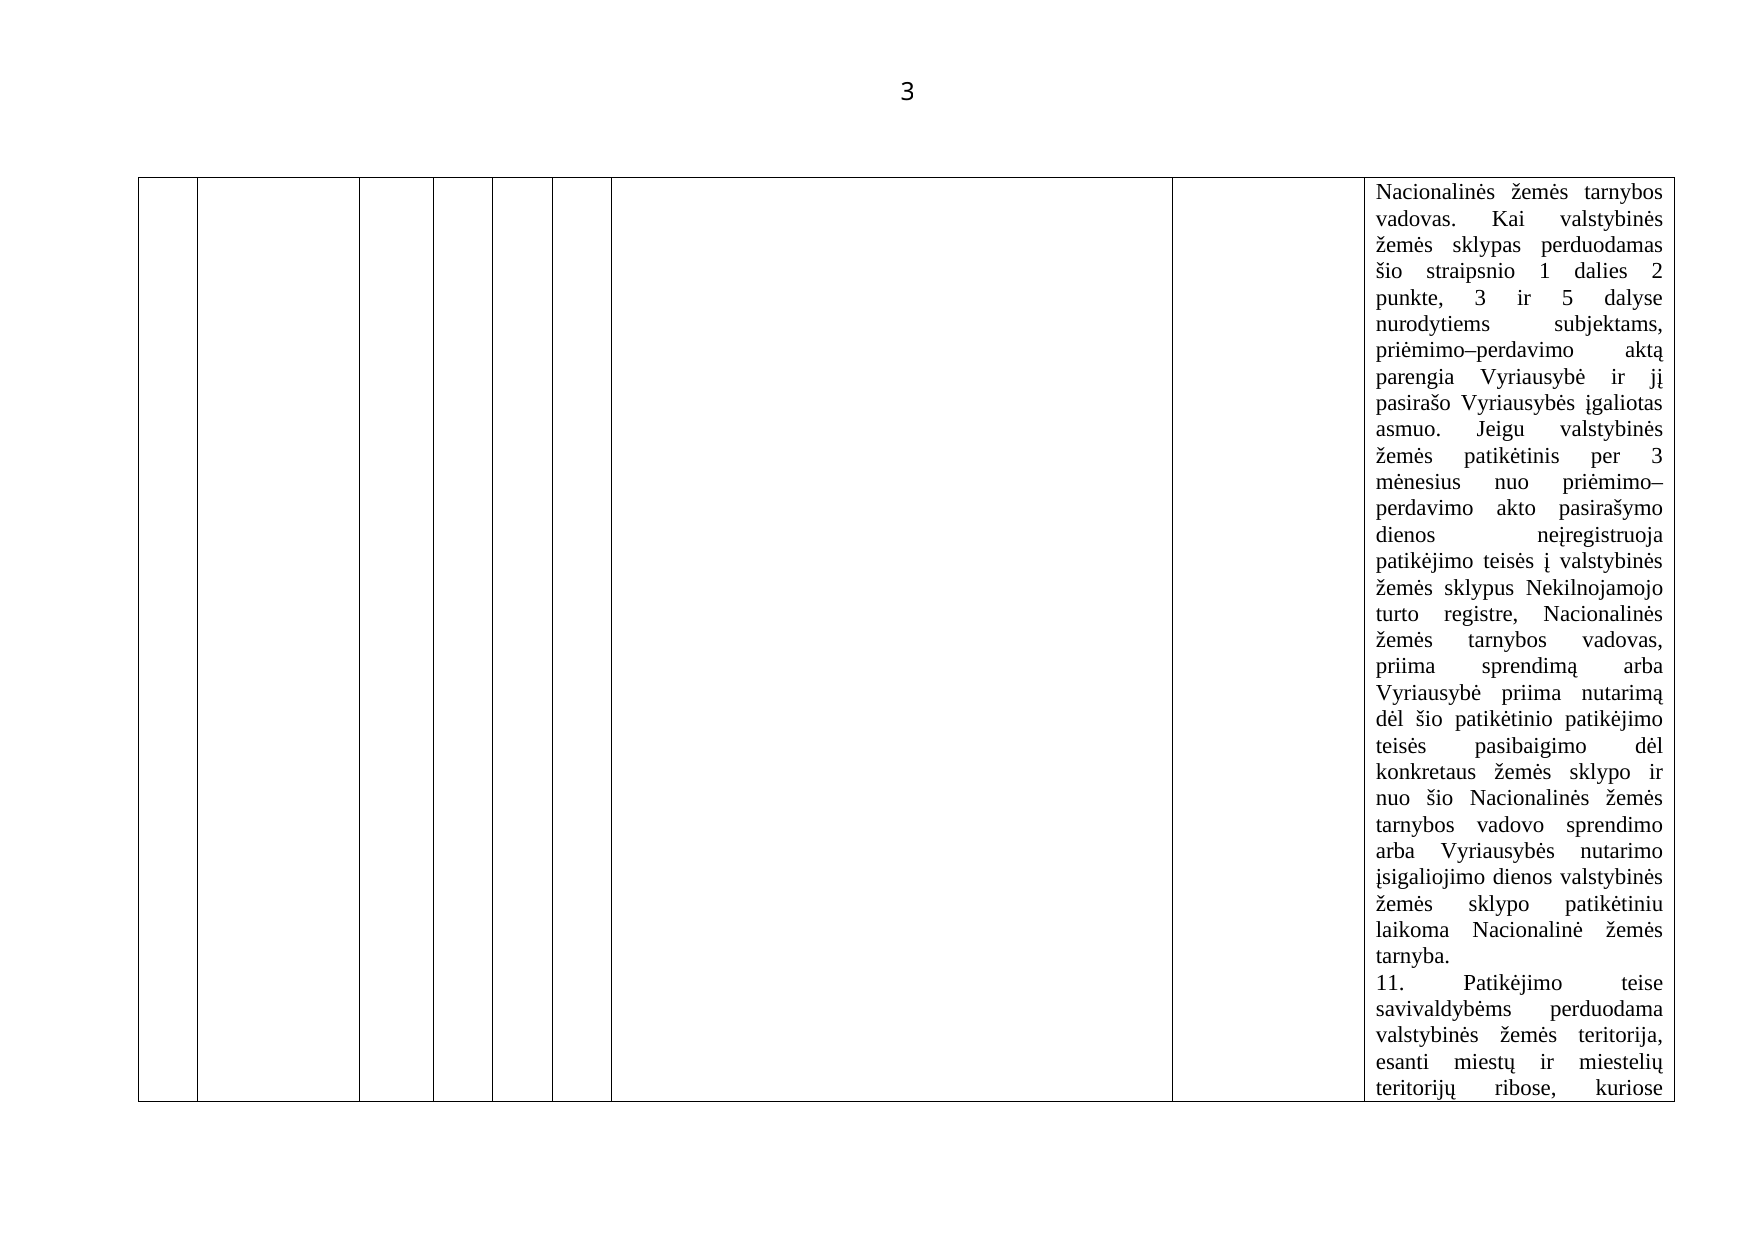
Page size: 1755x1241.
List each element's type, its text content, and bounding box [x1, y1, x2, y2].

table_cell [139, 178, 197, 1101]
table_cell [612, 178, 1172, 1101]
table_cell Nacionalinės žemės tarnybos vadovas. Kai valstybinės žemės sklypas perduodamas šio straipsnio 1 dalies 2 punkte, 3 ir 5 dalyse nurodytiems subjektams, priėmimo–perdavimo aktą parengia Vyriausybė ir jį pasirašo Vyriausybės įgaliotas asmuo. Jeigu valstybinės žemės patikėtinis per 3 mėnesius nuo priėmimo–perdavimo akto pasirašymo dienos neįregistruoja patikėjimo teisės į valstybinės žemės sklypus Nekilnojamojo turto registre, Nacionalinės žemės tarnybos vadovas, priima sprendimą arba Vyriausybė priima nutarimą dėl šio patikėtinio patikėjimo teisės pasibaigimo dėl konkretaus žemės sklypo ir nuo šio Nacionalinės žemės tarnybos vadovo sprendimo arba Vyriausybės nutarimo įsigaliojimo dienos valstybinės žemės sklypo patikėtiniu laikoma Nacionalinė žemės tarnyba. 11. Patikėjimo teise savivaldybėms perduodama valstybinės žemės teritorija, esanti miestų ir miestelių teritorijų ribose, kuriose [1365, 178, 1674, 1101]
table_cell [553, 178, 611, 1101]
table_cell [198, 178, 359, 1101]
table_cell [1173, 178, 1364, 1101]
table_cell [434, 178, 492, 1101]
table_cell [493, 178, 552, 1101]
table_cell [360, 178, 433, 1101]
